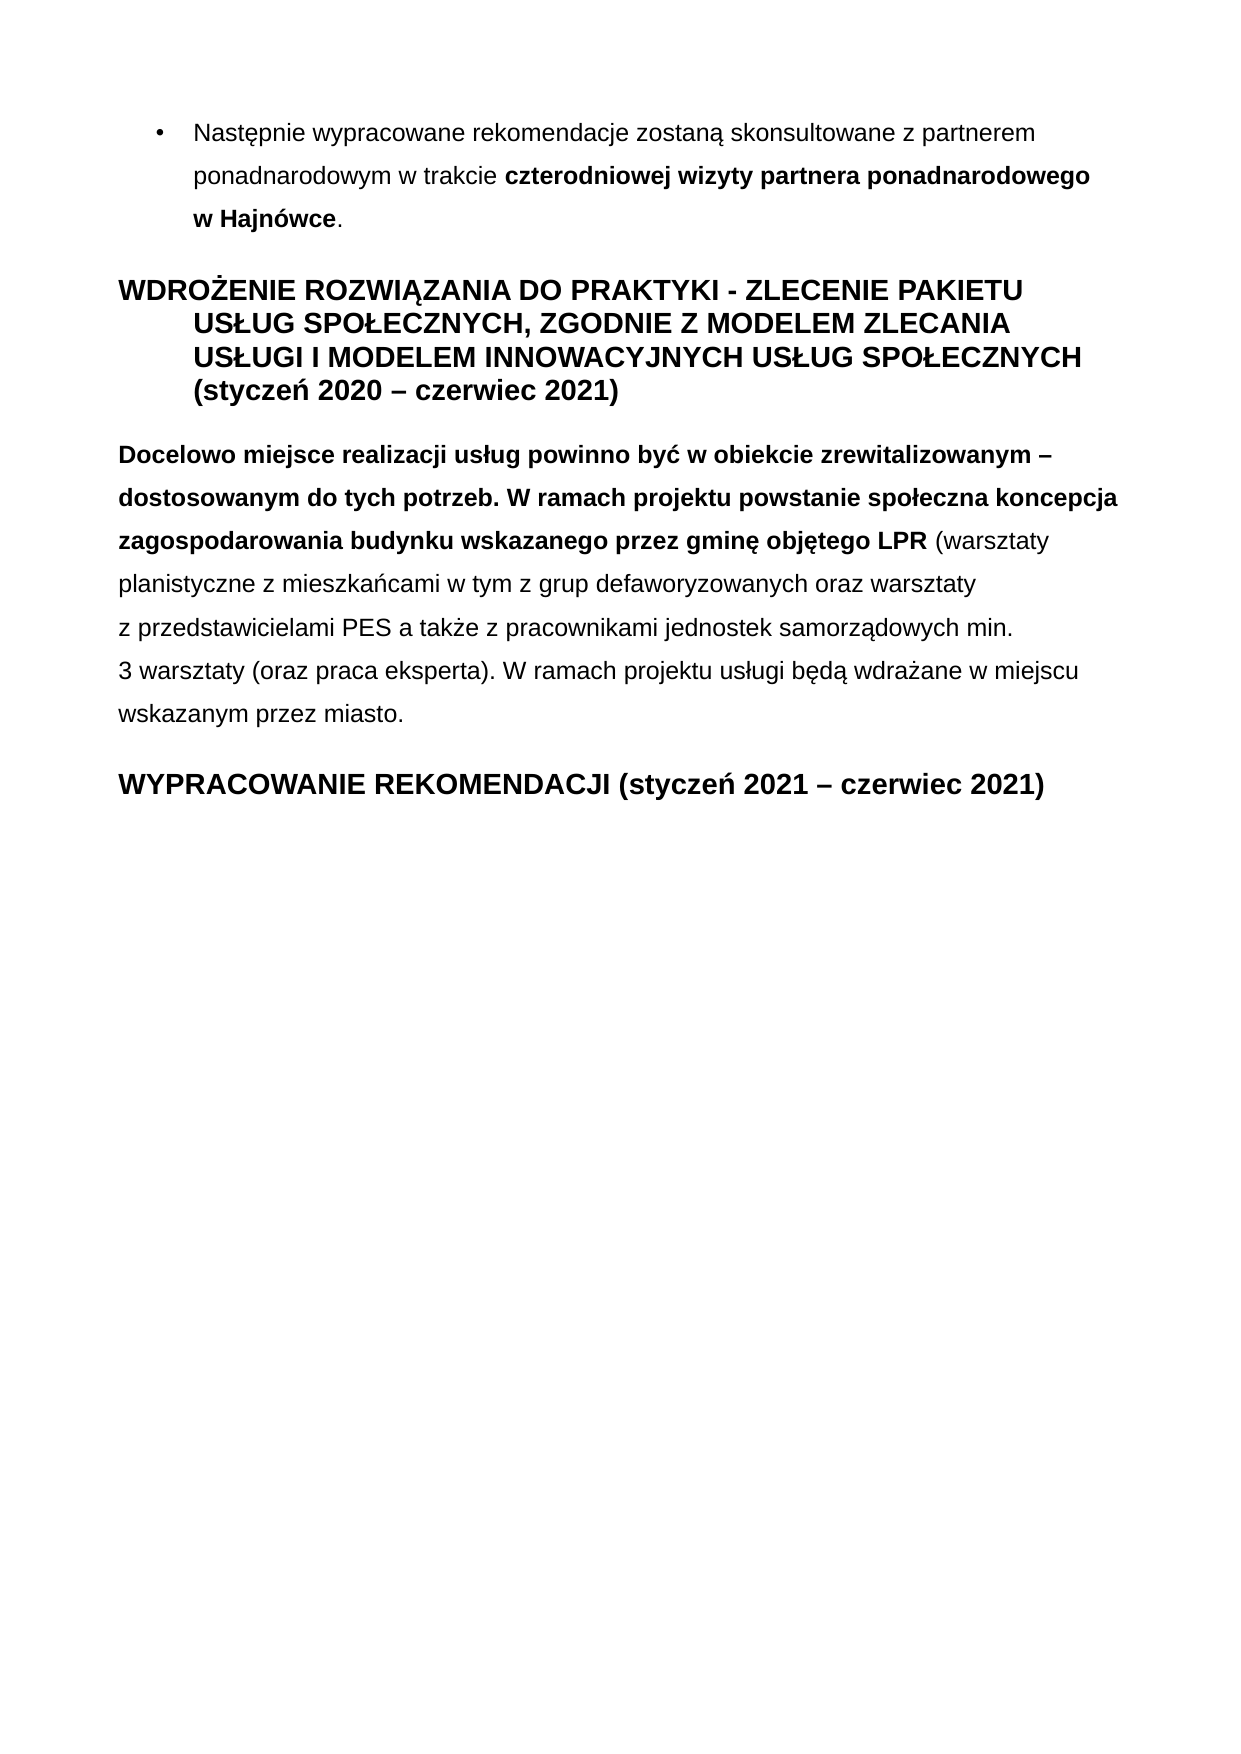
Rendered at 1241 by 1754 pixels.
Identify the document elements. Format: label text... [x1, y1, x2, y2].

text Docelowo miejsce realizacji usług powinno być w obiekcie zrewitalizowanym – dostosowanym do tych potrzeb. W ramach projektu powstanie społeczna koncepcja zagospodarowania budynku wskazanego przez gminę objętego LPR (warsztaty planistyczne z mieszkańcami w tym z grup defaworyzowanych oraz warsztaty z przedstawicielami PES a także z pracownikami jednostek samorządowych min. 3 warsztaty (oraz praca eksperta). W ramach projektu usługi będą wdrażane w miejscu wskazanym przez miasto. [118, 440, 1122, 728]
list Następnie wypracowane rekomendacje zostaną skonsultowane z partnerem ponadnarodowym w trakcie czterodniowej wizyty partnera ponadnarodowego w Hajnówce. [156, 118, 1122, 233]
subtitle WYPRACOWANIE REKOMENDACJI (styczeń 2021 – czerwiec 2021) [118, 767, 1122, 801]
subtitle WDROŻENIE ROZWIĄZANIA DO PRAKTYKI - ZLECENIE PAKIETU USŁUG SPOŁECZNYCH, ZGODNIE Z MODELEM ZLECANIA USŁUGI I MODELEM INNOWACYJNYCH USŁUG SPOŁECZNYCH (styczeń 2020 – czerwiec 2021) [118, 273, 1122, 407]
